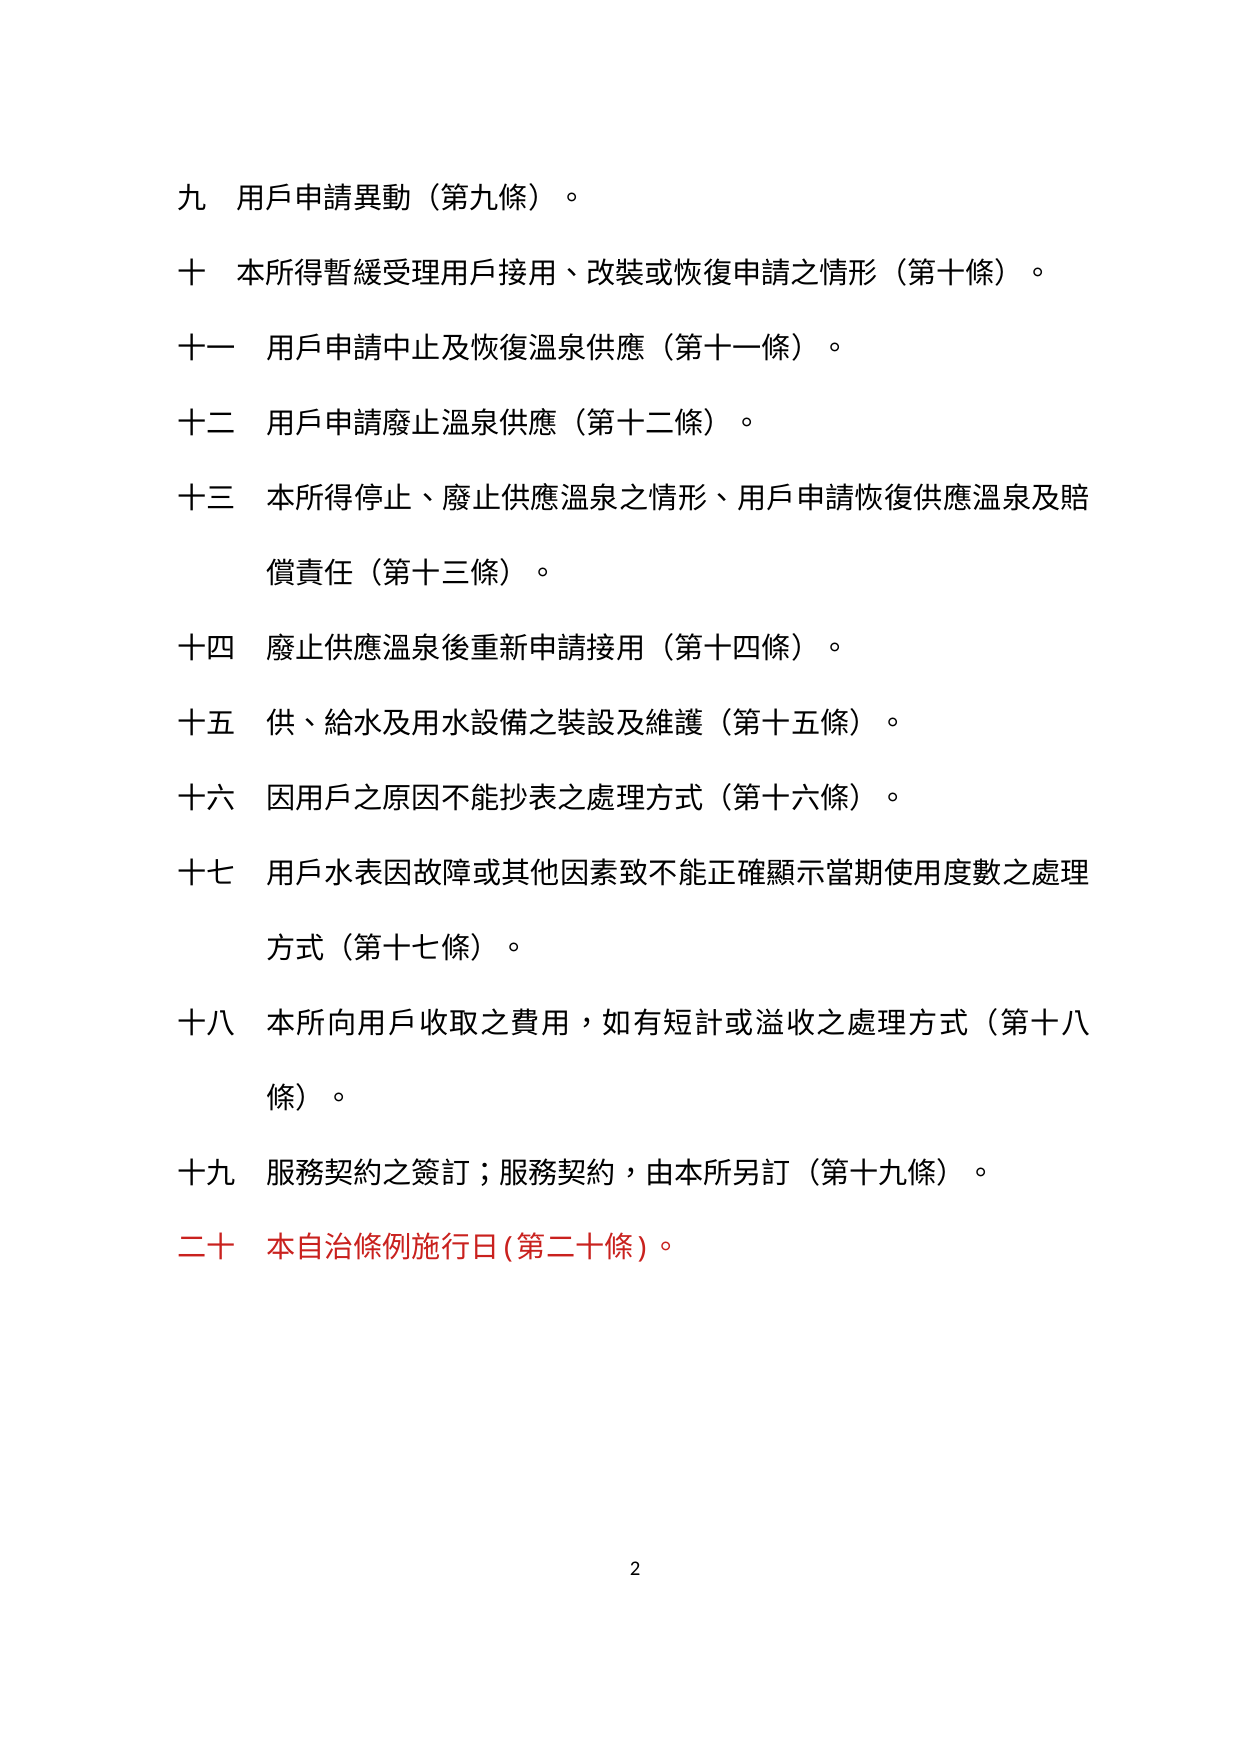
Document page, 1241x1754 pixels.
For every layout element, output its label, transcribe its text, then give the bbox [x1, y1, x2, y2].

list 廢止供應溫泉後重新申請接用（第十四條）。 [177, 608, 1092, 683]
list 供、給水及用水設備之裝設及維護（第十五條）。 [177, 683, 1092, 758]
list 用戶水表因故障或其他因素致不能正確顯示當期使用度數之處理方式（第十七條）。 [177, 833, 1092, 983]
list 用戶申請異動（第九條）。 [177, 158, 1092, 233]
list 本自治條例施行日(第二十條)。 [177, 1208, 1092, 1283]
list 用戶申請中止及恢復溫泉供應（第十一條）。 [177, 308, 1092, 383]
list 服務契約之簽訂；服務契約，由本所另訂（第十九條）。 [177, 1133, 1092, 1208]
list 本所得停止、廢止供應溫泉之情形、用戶申請恢復供應溫泉及賠償責任（第十三條）。 [177, 458, 1092, 608]
list 用戶申請廢止溫泉供應（第十二條）。 [177, 383, 1092, 458]
list 本所向用戶收取之費用，如有短計或溢收之處理方式（第十八條）。 [177, 983, 1092, 1133]
list 本所得暫緩受理用戶接用、改裝或恢復申請之情形（第十條）。 [177, 233, 1092, 308]
list 因用戶之原因不能抄表之處理方式（第十六條）。 [177, 758, 1092, 833]
